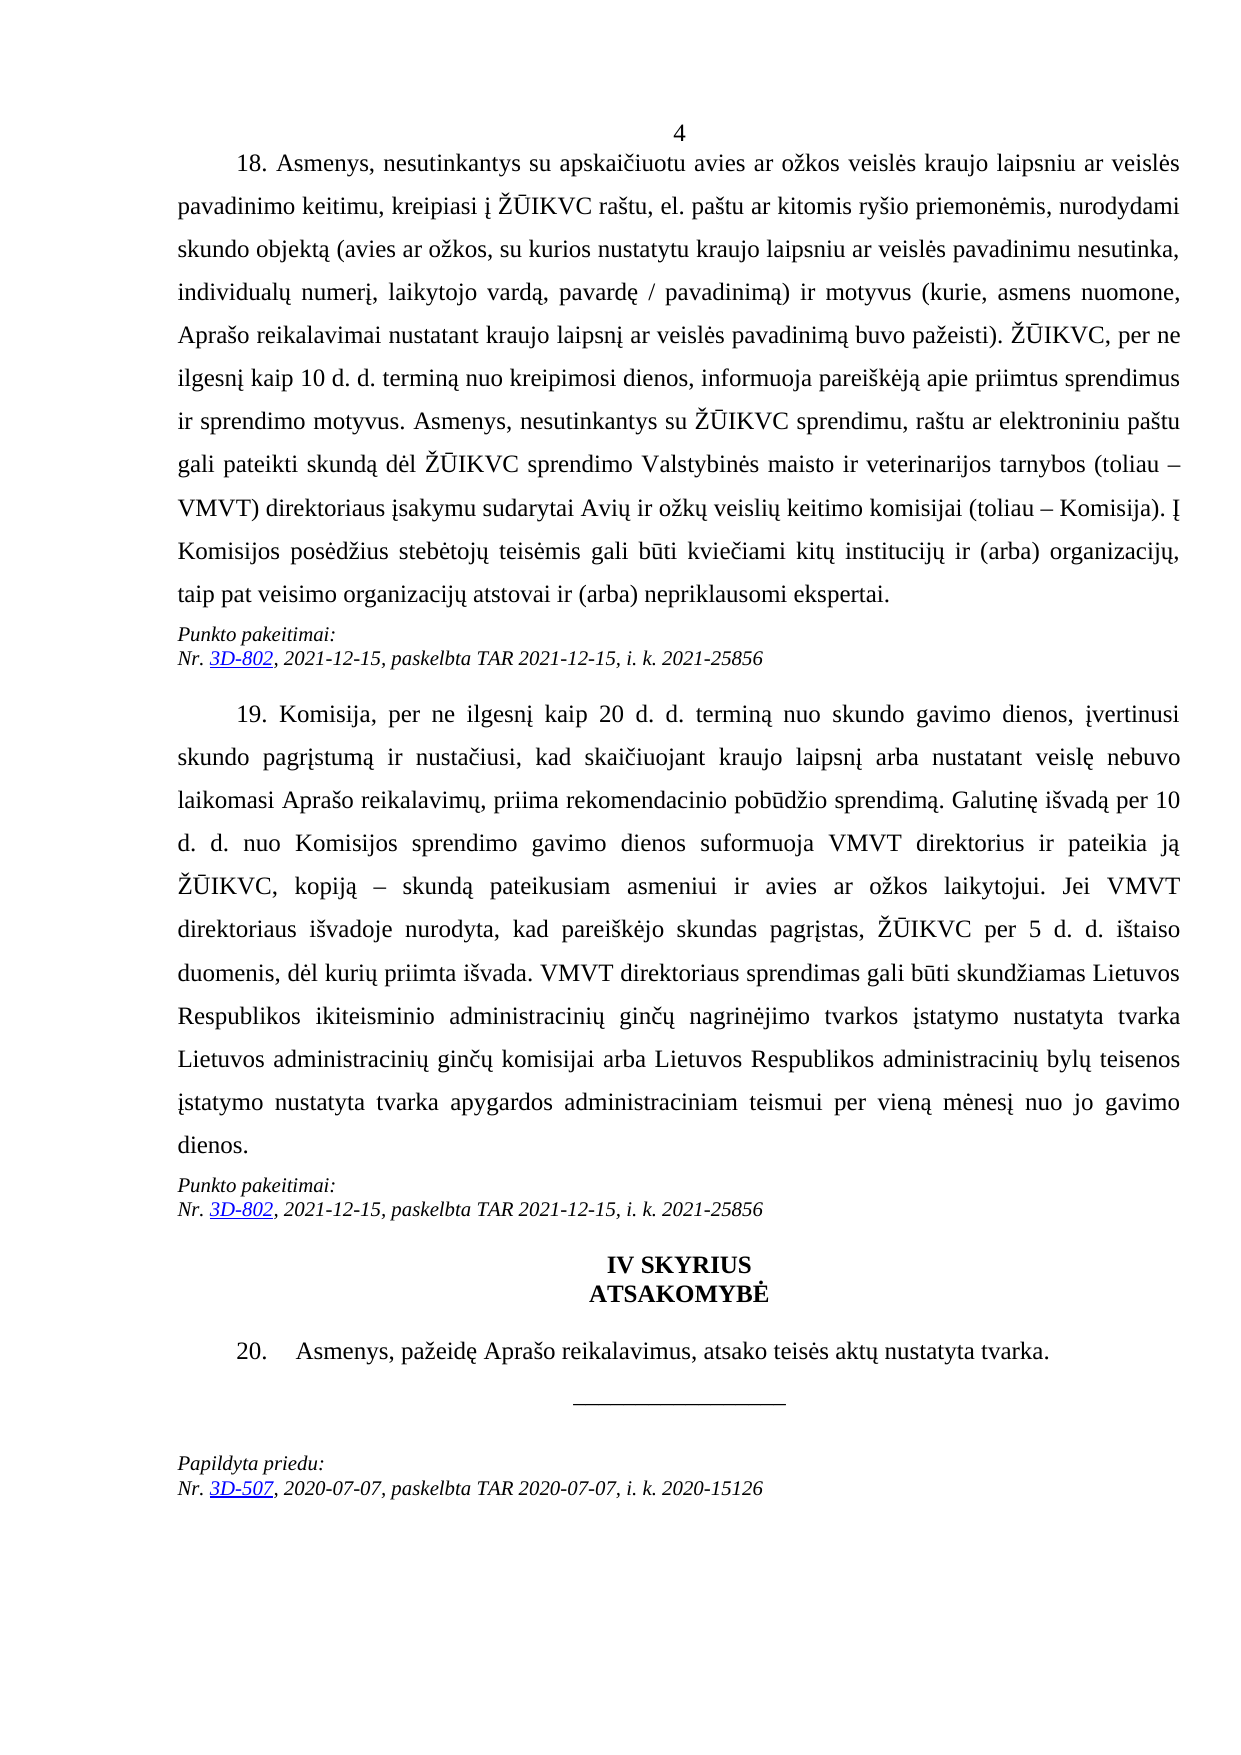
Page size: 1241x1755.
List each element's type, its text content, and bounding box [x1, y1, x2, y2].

text Punkto pakeitimai: [177, 1173, 1181, 1197]
text Nr. 3D-802, 2021-12-15, paskelbta TAR 2021-12-15, i. k. 2021-25856 [177, 1197, 1181, 1221]
text 20. Asmenys, pažeidę Aprašo reikalavimus, atsako teisės aktų nustatyta tvarka. [177, 1336, 1181, 1365]
text Nr. 3D-507, 2020-07-07, paskelbta TAR 2020-07-07, i. k. 2020-15126 [177, 1475, 1181, 1499]
text Punkto pakeitimai: [177, 622, 1181, 646]
text 18. Asmenys, nesutinkantys su apskaičiuotu avies ar ožkos veislės kraujo laipsniu ar veislės pavadinimo keitimu, kreipiasi į ŽŪIKVC raštu, el. paštu ar kitomis ryšio priemonėmis, nurodydami skundo objektą (avies ar ožkos, su kurios nustatytu kraujo laipsniu ar veislės pavadinimu nesutinka, individualų numerį, laikytojo vardą, pavardę / pavadinimą) ir motyvus (kurie, asmens nuomone, Aprašo reikalavimai nustatant kraujo laipsnį ar veislės pavadinimą buvo pažeisti). ŽŪIKVC, per ne ilgesnį kaip 10 d. d. terminą nuo kreipimosi dienos, informuoja pareiškėją apie priimtus sprendimus ir sprendimo motyvus. Asmenys, nesutinkantys su ŽŪIKVC sprendimu, raštu ar elektroniniu paštu gali pateikti skundą dėl ŽŪIKVC sprendimo Valstybinės maisto ir veterinarijos tarnybos (toliau – VMVT) direktoriaus įsakymu sudarytai Avių ir ožkų veislių keitimo komisijai (toliau – Komisija). Į Komisijos posėdžius stebėtojų teisėmis gali būti kviečiami kitų institucijų ir (arba) organizacijų, taip pat veisimo organizacijų atstovai ir (arba) nepriklausomi ekspertai. [177, 148, 1181, 608]
text ATSAKOMYBĖ [177, 1279, 1181, 1308]
text Papildyta priedu: [177, 1451, 1181, 1475]
text Nr. 3D-802, 2021-12-15, paskelbta TAR 2021-12-15, i. k. 2021-25856 [177, 646, 1181, 670]
text _________________ [177, 1379, 1181, 1408]
text 19. Komisija, per ne ilgesnį kaip 20 d. d. terminą nuo skundo gavimo dienos, įvertinusi skundo pagrįstumą ir nustačiusi, kad skaičiuojant kraujo laipsnį arba nustatant veislę nebuvo laikomasi Aprašo reikalavimų, priima rekomendacinio pobūdžio sprendimą. Galutinę išvadą per 10 d. d. nuo Komisijos sprendimo gavimo dienos suformuoja VMVT direktorius ir pateikia ją ŽŪIKVC, kopiją – skundą pateikusiam asmeniui ir avies ar ožkos laikytojui. Jei VMVT direktoriaus išvadoje nurodyta, kad pareiškėjo skundas pagrįstas, ŽŪIKVC per 5 d. d. ištaiso duomenis, dėl kurių priimta išvada. VMVT direktoriaus sprendimas gali būti skundžiamas Lietuvos Respublikos ikiteisminio administracinių ginčų nagrinėjimo tvarkos įstatymo nustatyta tvarka Lietuvos administracinių ginčų komisijai arba Lietuvos Respublikos administracinių bylų teisenos įstatymo nustatyta tvarka apygardos administraciniam teismui per vieną mėnesį nuo jo gavimo dienos. [177, 699, 1181, 1159]
text IV SKYRIUS [177, 1250, 1181, 1279]
